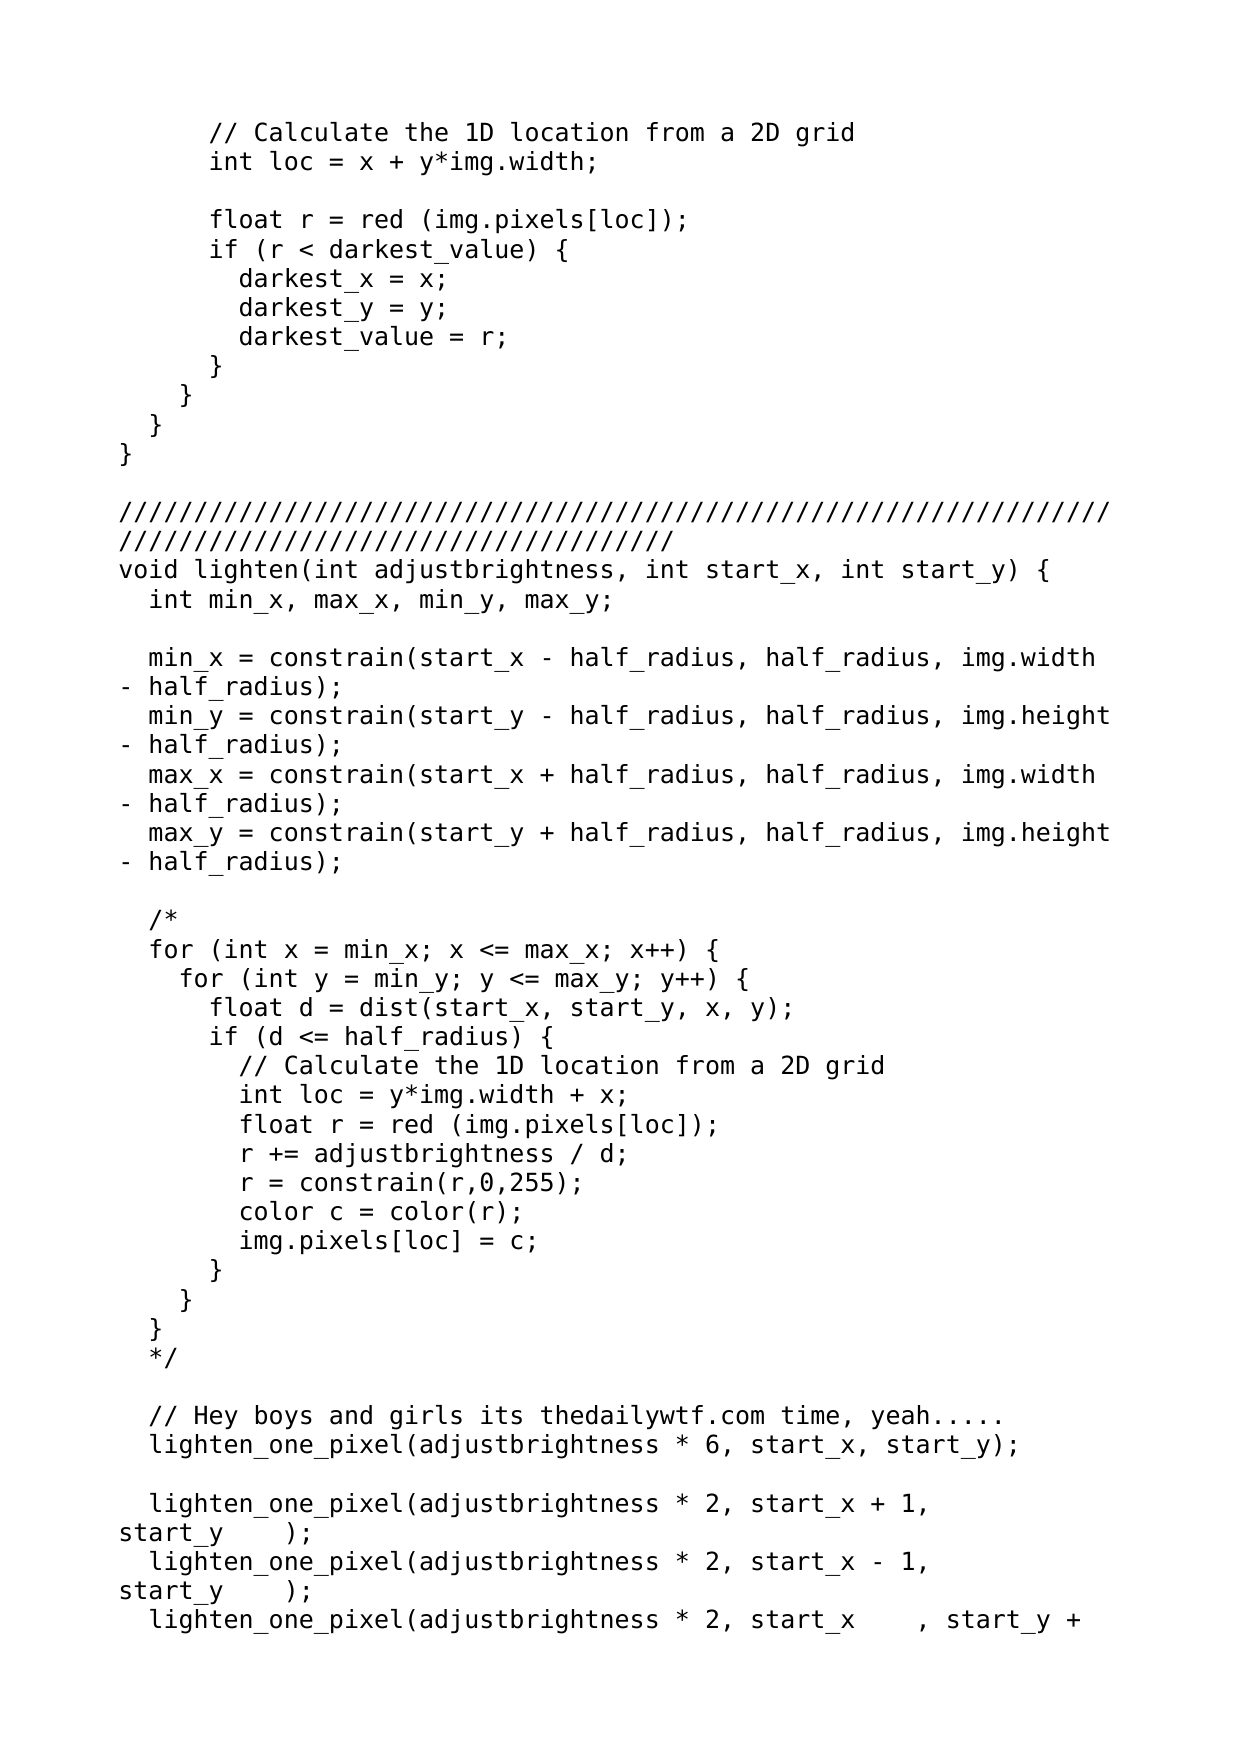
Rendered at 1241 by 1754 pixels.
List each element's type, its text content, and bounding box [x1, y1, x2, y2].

text // Calculate the 1D location from a 2D grid int loc = x + y*img.width; float r = red (img.pixels[loc]); if (r < darkest_value) { darkest_x = x; darkest_y = y; darkest_value = r; } } } } /////////////////////////////////////////////////////////////////////////////////////////////////////// void lighten(int adjustbrightness, int start_x, int start_y) { int min_x, max_x, min_y, max_y; min_x = constrain(start_x - half_radius, half_radius, img.width - half_radius); min_y = constrain(start_y - half_radius, half_radius, img.height - half_radius); max_x = constrain(start_x + half_radius, half_radius, img.width - half_radius); max_y = constrain(start_y + half_radius, half_radius, img.height - half_radius); /* for (int x = min_x; x <= max_x; x++) { for (int y = min_y; y <= max_y; y++) { float d = dist(start_x, start_y, x, y); if (d <= half_radius) { // Calculate the 1D location from a 2D grid int loc = y*img.width + x; float r = red (img.pixels[loc]); r += adjustbrightness / d; r = constrain(r,0,255); color c = color(r); img.pixels[loc] = c; } } } */ // Hey boys and girls its thedailywtf.com time, yeah..... lighten_one_pixel(adjustbrightness * 6, start_x, start_y); lighten_one_pixel(adjustbrightness * 2, start_x + 1, start_y ); lighten_one_pixel(adjustbrightness * 2, start_x - 1, start_y ); lighten_one_pixel(adjustbrightness * 2, start_x , start_y + [118, 118, 1122, 1635]
